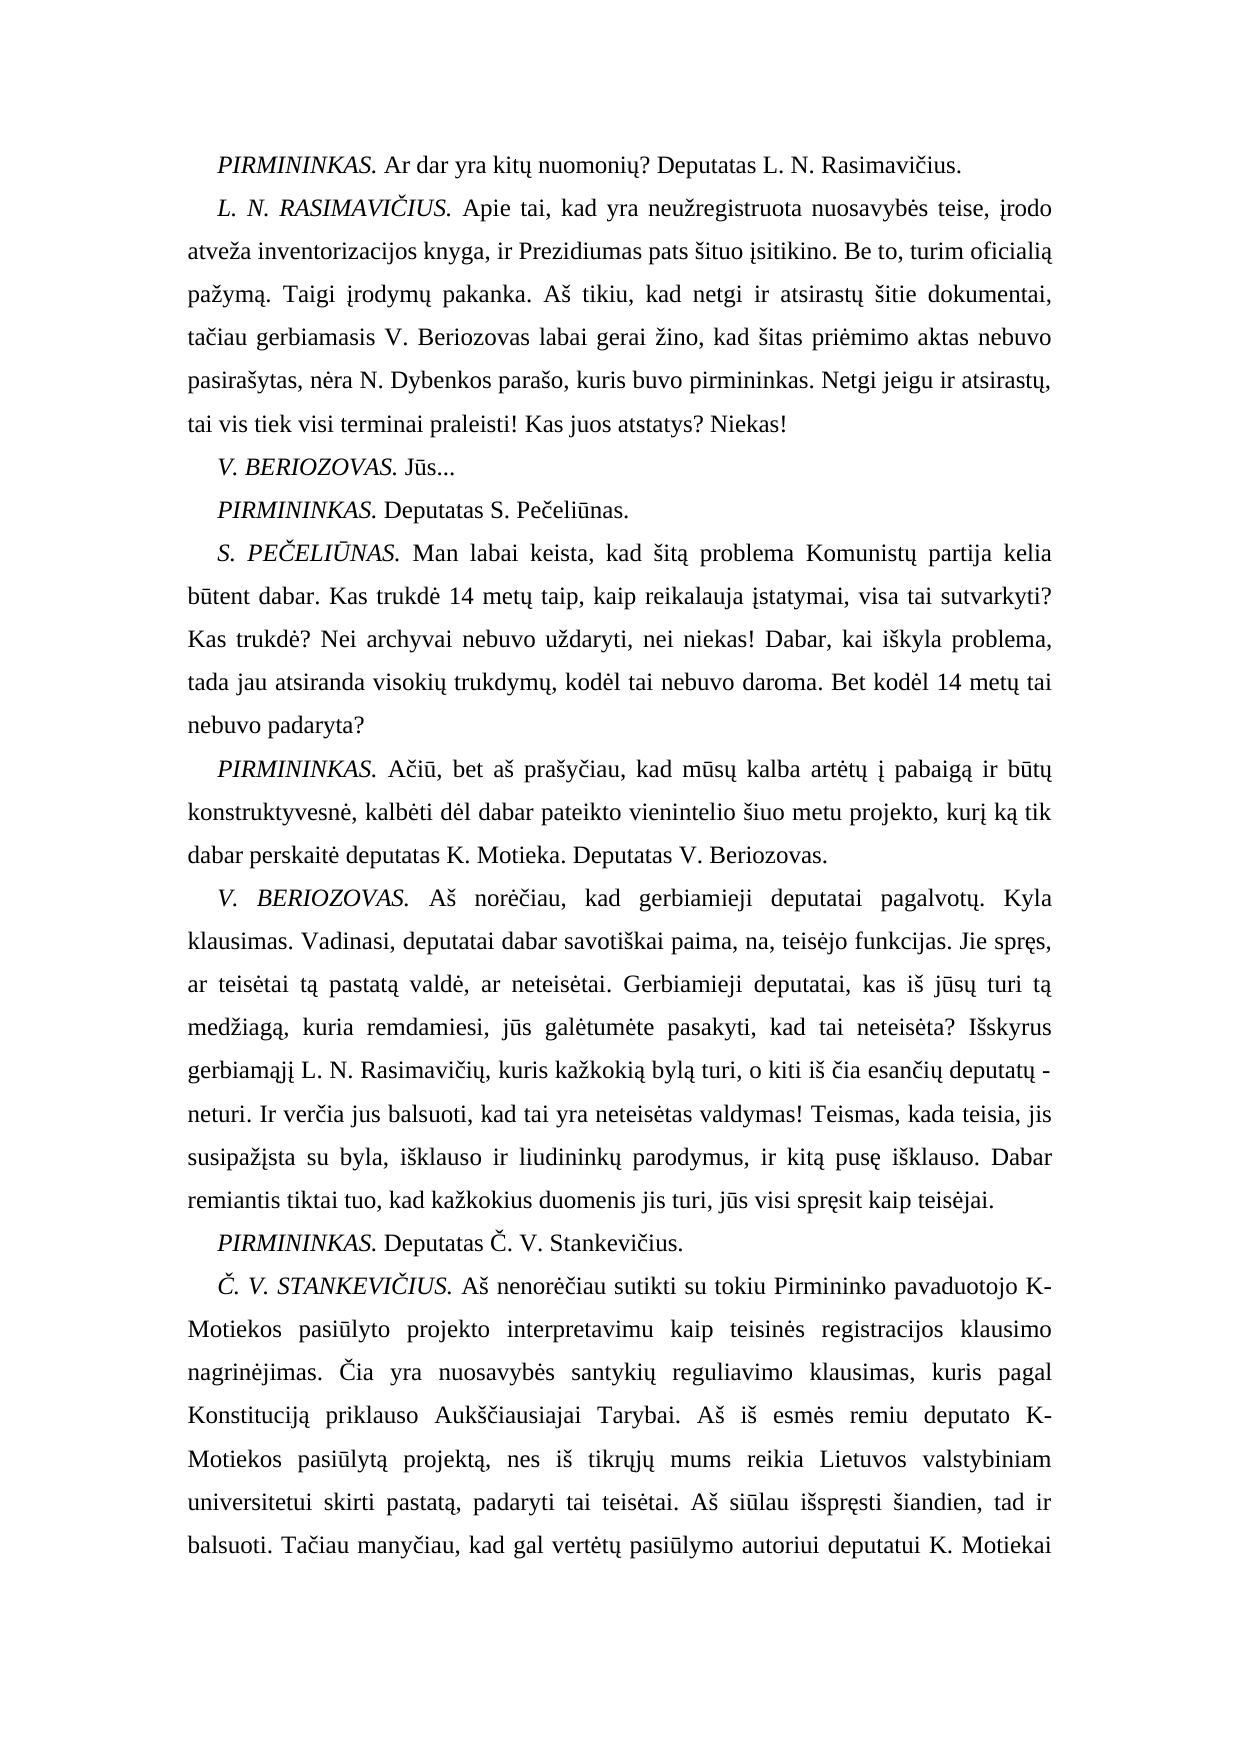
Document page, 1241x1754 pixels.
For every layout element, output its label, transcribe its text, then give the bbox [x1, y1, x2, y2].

text PIRMININKAS. Ar dar yra kitų nuomonių? Deputatas L. N. Rasimavičius. [187, 150, 1053, 179]
text V. BERIOZOVAS. Jūs... [187, 452, 1053, 481]
text S. PEČELIŪNAS. Man labai keista, kad šitą problema Komunistų partija kelia būtent dabar. Kas trukdė 14 metų taip, kaip reikalauja įstatymai, visa tai sutvarkyti? Kas trukdė? Nei archyvai nebuvo uždaryti, nei niekas! Dabar, kai iškyla problema, tada jau atsiranda visokių trukdymų, kodėl tai nebuvo daroma. Bet kodėl 14 metų tai nebuvo padaryta? [187, 538, 1053, 739]
text PIRMININKAS. Deputatas Č. V. Stankevičius. [187, 1228, 1053, 1257]
text PIRMININKAS. Deputatas S. Pečeliūnas. [187, 495, 1053, 524]
text Č. V. STANKEVIČIUS. Aš nenorėčiau sutikti su tokiu Pirmininko pavaduotojo K-Motiekos pasiūlyto projekto interpretavimu kaip teisinės registracijos klausimo nagrinėjimas. Čia yra nuosavybės santykių reguliavimo klausimas, kuris pagal Konstituciją priklauso Aukščiausiajai Tarybai. Aš iš esmės remiu deputato K-Motiekos pasiūlytą projektą, nes iš tikrųjų mums reikia Lietuvos valstybiniam universitetui skirti pastatą, padaryti tai teisėtai. Aš siūlau išspręsti šiandien, tad ir balsuoti. Tačiau manyčiau, kad gal vertėtų pasiūlymo autoriui deputatui K. Motiekai [187, 1271, 1053, 1559]
text PIRMININKAS. Ačiū, bet aš prašyčiau, kad mūsų kalba artėtų į pabaigą ir būtų konstruktyvesnė, kalbėti dėl dabar pateikto vienintelio šiuo metu projekto, kurį ką tik dabar perskaitė deputatas K. Motieka. Deputatas V. Beriozovas. [187, 754, 1053, 869]
text L. N. RASIMAVIČIUS. Apie tai, kad yra neužregistruota nuosavybės teise, įrodo atveža inventorizacijos knyga, ir Prezidiumas pats šituo įsitikino. Be to, turim oficialią pažymą. Taigi įrodymų pakanka. Aš tikiu, kad netgi ir atsirastų šitie dokumentai, tačiau gerbiamasis V. Beriozovas labai gerai žino, kad šitas priėmimo aktas nebuvo pasirašytas, nėra N. Dybenkos parašo, kuris buvo pirmininkas. Netgi jeigu ir atsirastų, tai vis tiek visi terminai praleisti! Kas juos atstatys? Niekas! [187, 193, 1053, 437]
text V. BERIOZOVAS. Aš norėčiau, kad gerbiamieji deputatai pagalvotų. Kyla klausimas. Vadinasi, deputatai dabar savotiškai paima, na, teisėjo funkcijas. Jie spręs, ar teisėtai tą pastatą valdė, ar neteisėtai. Gerbiamieji deputatai, kas iš jūsų turi tą medžiagą, kuria remdamiesi, jūs galėtumėte pasakyti, kad tai neteisėta? Išskyrus gerbiamąjį L. N. Rasimavičių, kuris kažkokią bylą turi, o kiti iš čia esančių deputatų - neturi. Ir verčia jus balsuoti, kad tai yra neteisėtas valdymas! Teismas, kada teisia, jis susipažįsta su byla, išklauso ir liudininkų parodymus, ir kitą pusę išklauso. Dabar remiantis tiktai tuo, kad kažkokius duomenis jis turi, jūs visi spręsit kaip teisėjai. [187, 883, 1053, 1214]
